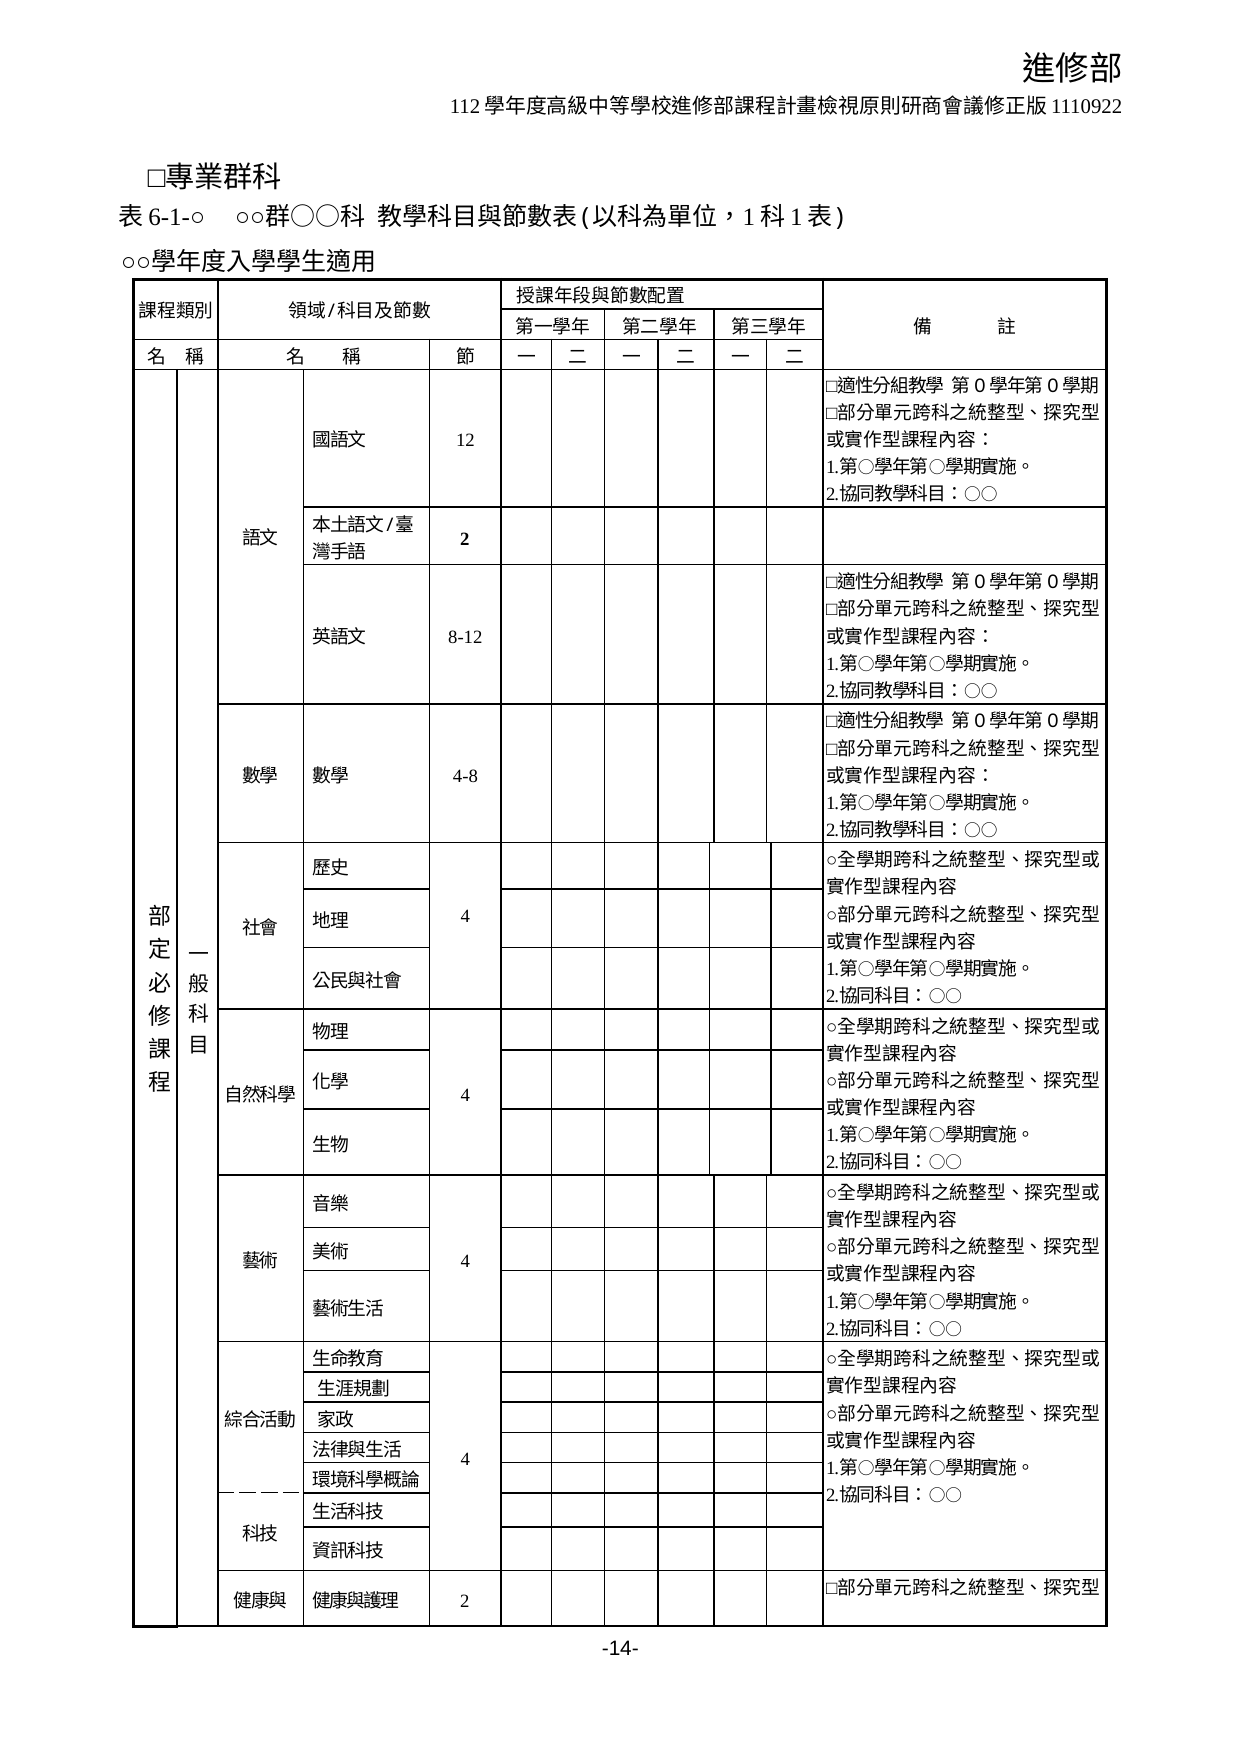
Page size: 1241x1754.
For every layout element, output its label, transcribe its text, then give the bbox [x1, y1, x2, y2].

table_cell [552, 1373, 604, 1401]
table_cell [502, 1271, 551, 1341]
table_cell [715, 1528, 766, 1569]
table_cell [605, 1494, 657, 1526]
table_cell [659, 1271, 713, 1341]
table_cell □適性分組教學 第Ο學年第Ο學期 □部分單元跨科之統整型、探究型或實作型課程內容： 1.第○學年第○學期實施。 2.協同教學科目：○○ [824, 705, 1105, 842]
table_cell [605, 508, 657, 564]
table_cell 化學 [304, 1051, 429, 1108]
table_cell 4-8 [430, 705, 500, 842]
table_cell [502, 1051, 551, 1108]
table_cell [552, 1528, 604, 1569]
table_cell 資訊科技 [304, 1528, 429, 1569]
table_cell 音樂 [304, 1176, 429, 1227]
table_cell 自然科學 [219, 1010, 303, 1174]
text □專業群科 [118, 154, 1122, 196]
table_cell [605, 1528, 657, 1569]
table_cell 藝術 [219, 1176, 303, 1341]
table_cell [605, 1110, 657, 1174]
table_cell 生命教育 [304, 1342, 429, 1371]
table_cell [605, 370, 657, 506]
table_cell 本土語文/臺灣手語 [304, 508, 429, 564]
table_cell [767, 1271, 822, 1341]
table_cell 名 稱 [219, 340, 429, 369]
table_cell [552, 1463, 604, 1492]
table_cell 12 [430, 370, 500, 506]
table_cell 科技 [219, 1492, 303, 1569]
text ○○學年度入學學生適用 [119, 242, 1122, 278]
table_cell [715, 1342, 766, 1371]
table_cell [715, 1176, 766, 1227]
table_cell 2 [430, 508, 500, 564]
table_cell [659, 843, 709, 888]
table_cell [552, 843, 604, 888]
table_cell [659, 1373, 713, 1401]
table_cell 第一學年 [502, 310, 604, 338]
table_cell [552, 1176, 604, 1227]
table_cell [767, 1463, 822, 1492]
table_cell [605, 1373, 657, 1401]
table_cell [772, 1010, 822, 1049]
table_cell [715, 1433, 766, 1462]
table_cell [772, 1110, 822, 1174]
table_cell [767, 1571, 822, 1625]
table_cell [605, 1463, 657, 1492]
table_cell [605, 843, 657, 888]
table_cell [659, 565, 713, 703]
table_cell [710, 1110, 770, 1174]
table_cell [552, 1051, 604, 1108]
table_cell [824, 508, 1105, 564]
table_cell 二 [552, 340, 604, 369]
table_cell [715, 1571, 766, 1625]
table_cell [552, 705, 604, 842]
table_cell [552, 1271, 604, 1341]
table_cell [767, 1494, 822, 1526]
table_cell [767, 1176, 822, 1227]
table_cell 4 [430, 1342, 500, 1569]
table_cell [710, 1051, 770, 1108]
table_cell [502, 705, 551, 842]
table_cell [659, 1051, 709, 1108]
table_cell □適性分組教學 第Ο學年第Ο學期 □部分單元跨科之統整型、探究型或實作型課程內容： 1.第○學年第○學期實施。 2.協同教學科目：○○ [824, 565, 1105, 703]
table_cell [659, 948, 709, 1008]
table_cell 節 [430, 340, 500, 369]
table_cell 健康與 [219, 1571, 303, 1625]
table_cell [502, 565, 551, 703]
table_cell 8-12 [430, 565, 500, 703]
table_cell 二 [659, 340, 713, 369]
table_cell [502, 1528, 551, 1569]
table_cell 家政 [304, 1403, 429, 1432]
table_cell 環境科學概論 [304, 1463, 429, 1492]
table_cell 社會 [219, 843, 303, 1008]
table_cell [715, 508, 766, 564]
table_cell [502, 1433, 551, 1462]
table_cell [502, 508, 551, 564]
table_cell [605, 1051, 657, 1108]
table_cell [710, 948, 770, 1008]
table_cell [502, 1571, 551, 1625]
table_cell [767, 1433, 822, 1462]
table_cell 名 稱 [135, 340, 217, 369]
table_cell [767, 705, 822, 842]
table_cell [659, 1010, 709, 1049]
table_cell [715, 1228, 766, 1270]
table_cell [659, 1176, 713, 1227]
table_cell [710, 890, 770, 947]
table_cell [659, 1403, 713, 1432]
table_cell [659, 1433, 713, 1462]
table_cell [767, 1342, 822, 1371]
table_cell 美術 [304, 1228, 429, 1270]
table_cell [715, 370, 766, 506]
table_cell [767, 565, 822, 703]
table_cell [710, 1010, 770, 1049]
table_cell [605, 1403, 657, 1432]
table_cell [552, 370, 604, 506]
table_cell [659, 890, 709, 947]
table_cell 物理 [304, 1010, 429, 1049]
table_cell [502, 1176, 551, 1227]
table_cell [772, 948, 822, 1008]
table_cell [767, 1373, 822, 1401]
table_header 領域/科目及節數 [219, 281, 500, 338]
table_cell [715, 1403, 766, 1432]
table_cell [502, 370, 551, 506]
table_cell 歷史 [304, 843, 429, 888]
table_cell [659, 370, 713, 506]
table_cell [502, 1494, 551, 1526]
table_cell [605, 890, 657, 947]
table_cell [605, 1176, 657, 1227]
table_cell 生活科技 [304, 1494, 429, 1526]
table_cell 一般科目 [178, 370, 217, 1625]
table_cell [772, 890, 822, 947]
table_cell 2 [430, 1571, 500, 1625]
table_cell 國語文 [304, 370, 429, 506]
table_cell [767, 508, 822, 564]
table_cell [767, 1403, 822, 1432]
table_cell □部分單元跨科之統整型、探究型 [824, 1571, 1105, 1625]
table_cell [605, 1228, 657, 1270]
table_cell [715, 565, 766, 703]
table_cell 4 [430, 1010, 500, 1174]
table_cell 4 [430, 1176, 500, 1341]
table_cell ○全學期跨科之統整型、探究型或實作型課程內容 ○部分單元跨科之統整型、探究型或實作型課程內容 1.第○學年第○學期實施。 2.協同科目：○○ [824, 1176, 1105, 1341]
table_cell [502, 1110, 551, 1174]
table_cell [605, 1342, 657, 1371]
table_cell [659, 1494, 713, 1526]
table_cell [502, 1010, 551, 1049]
table_cell 地理 [304, 890, 429, 947]
table_cell [710, 843, 770, 888]
table_cell [502, 890, 551, 947]
table_cell [659, 508, 713, 564]
table_cell 部定必修課程 [135, 370, 176, 1625]
table_cell 一 [502, 340, 551, 369]
table_cell 數學 [219, 705, 303, 842]
table_cell [659, 1463, 713, 1492]
table_cell [772, 843, 822, 888]
table_cell [659, 1342, 713, 1371]
table_cell [552, 1228, 604, 1270]
table_header 授課年段與節數配置 [502, 281, 822, 308]
table_cell [502, 948, 551, 1008]
table_header 課程類別 [135, 281, 217, 338]
table_cell 生涯規劃 [304, 1373, 429, 1401]
table_cell [552, 1571, 604, 1625]
table_cell ○全學期跨科之統整型、探究型或實作型課程內容 ○部分單元跨科之統整型、探究型或實作型課程內容 1.第○學年第○學期實施。 2.協同科目：○○ [824, 1010, 1105, 1174]
table_cell [659, 1110, 709, 1174]
table_cell 英語文 [304, 565, 429, 703]
table_cell [767, 1528, 822, 1569]
table_cell 二 [767, 340, 822, 369]
table_cell [502, 843, 551, 888]
table_cell [552, 1494, 604, 1526]
table_cell [659, 705, 713, 842]
table_cell 第二學年 [605, 310, 713, 338]
table_cell 第三學年 [715, 310, 822, 338]
table_cell [659, 1571, 713, 1625]
table_cell [605, 1010, 657, 1049]
table_cell [502, 1463, 551, 1492]
table_cell 生物 [304, 1110, 429, 1174]
table_cell [605, 1571, 657, 1625]
table_cell [552, 1403, 604, 1432]
table_cell [605, 705, 657, 842]
table_cell [715, 1494, 766, 1526]
table_cell [502, 1342, 551, 1371]
table_cell [772, 1051, 822, 1108]
table_cell [502, 1228, 551, 1270]
table_cell [552, 508, 604, 564]
table_cell 一 [715, 340, 766, 369]
table_cell [715, 1463, 766, 1492]
table_cell [605, 565, 657, 703]
table_cell [767, 370, 822, 506]
table_cell ○全學期跨科之統整型、探究型或實作型課程內容 ○部分單元跨科之統整型、探究型或實作型課程內容 1.第○學年第○學期實施。 2.協同科目：○○ [824, 843, 1105, 1008]
table_cell 健康與護理 [304, 1571, 429, 1625]
table_cell [552, 565, 604, 703]
table_cell 語文 [219, 370, 303, 703]
table_cell 數學 [304, 705, 429, 842]
table_cell [715, 1271, 766, 1341]
table_cell 一 [605, 340, 657, 369]
table_cell [552, 1342, 604, 1371]
table_cell 藝術生活 [304, 1271, 429, 1341]
table_cell 法律與生活 [304, 1433, 429, 1462]
table_cell [552, 948, 604, 1008]
table_cell [502, 1403, 551, 1432]
table_cell ○全學期跨科之統整型、探究型或實作型課程內容 ○部分單元跨科之統整型、探究型或實作型課程內容 1.第○學年第○學期實施。 2.協同科目：○○ [824, 1342, 1105, 1569]
table_cell 4 [430, 843, 500, 1008]
table_cell [552, 1110, 604, 1174]
table_cell [605, 1433, 657, 1462]
table_cell 公民與社會 [304, 948, 429, 1008]
table_cell [659, 1528, 713, 1569]
table_cell [715, 1373, 766, 1401]
table_cell [552, 890, 604, 947]
table_cell [605, 1271, 657, 1341]
table_cell 綜合活動 [219, 1342, 303, 1492]
table_cell [767, 1228, 822, 1270]
table_cell [502, 1373, 551, 1401]
text 表6-1-○ ○○群○○科 教學科目與節數表(以科為單位，1科1表) [118, 196, 1122, 232]
table_cell [552, 1433, 604, 1462]
table_cell [715, 705, 766, 842]
table_cell [605, 948, 657, 1008]
table_cell [552, 1010, 604, 1049]
table_header 備 註 [824, 281, 1105, 369]
table_cell [659, 1228, 713, 1270]
table_cell □適性分組教學 第Ο學年第Ο學期 □部分單元跨科之統整型、探究型或實作型課程內容： 1.第○學年第○學期實施。 2.協同教學科目：○○ [824, 370, 1105, 506]
